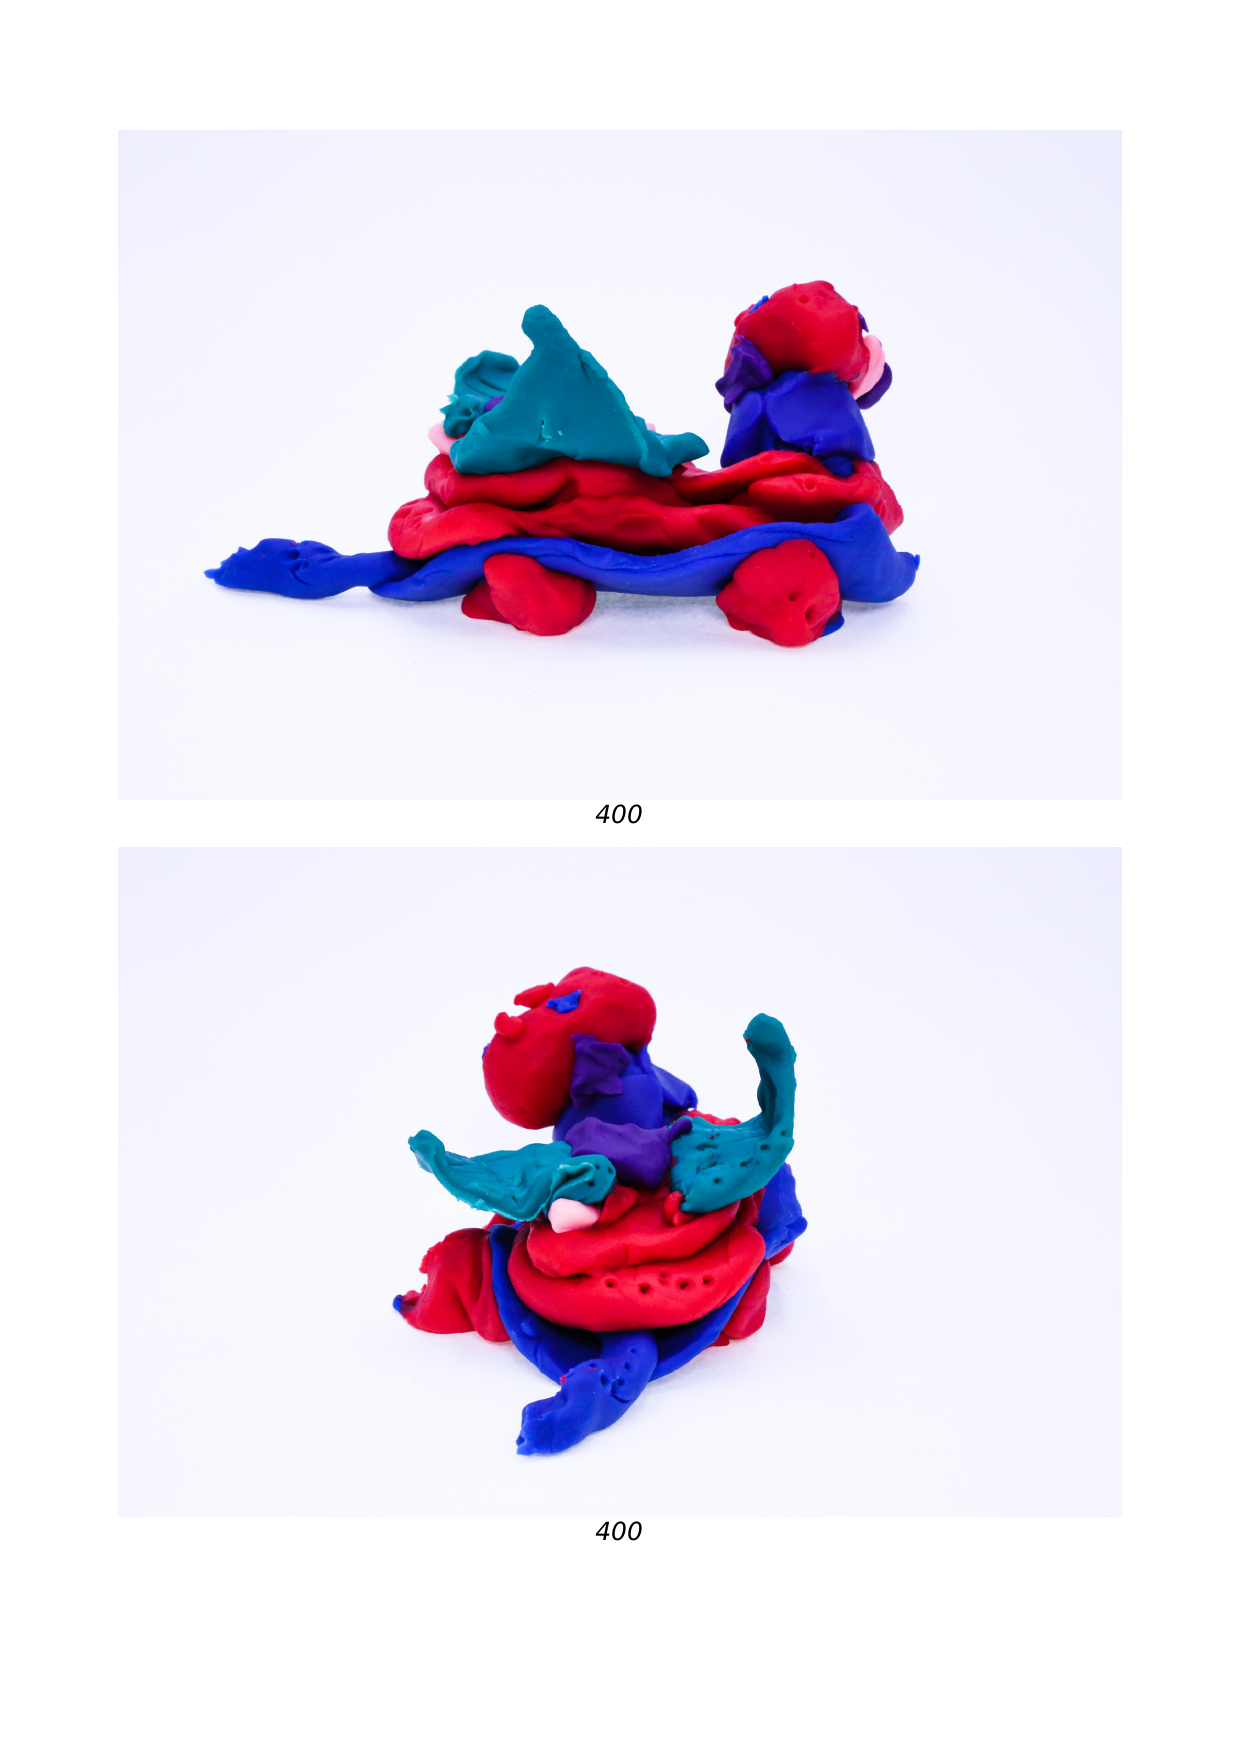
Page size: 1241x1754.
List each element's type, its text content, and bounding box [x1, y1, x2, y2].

text 400 [118, 800, 1122, 829]
picture [118, 847, 1123, 1517]
text 400 [118, 1517, 1122, 1546]
picture [118, 130, 1123, 800]
